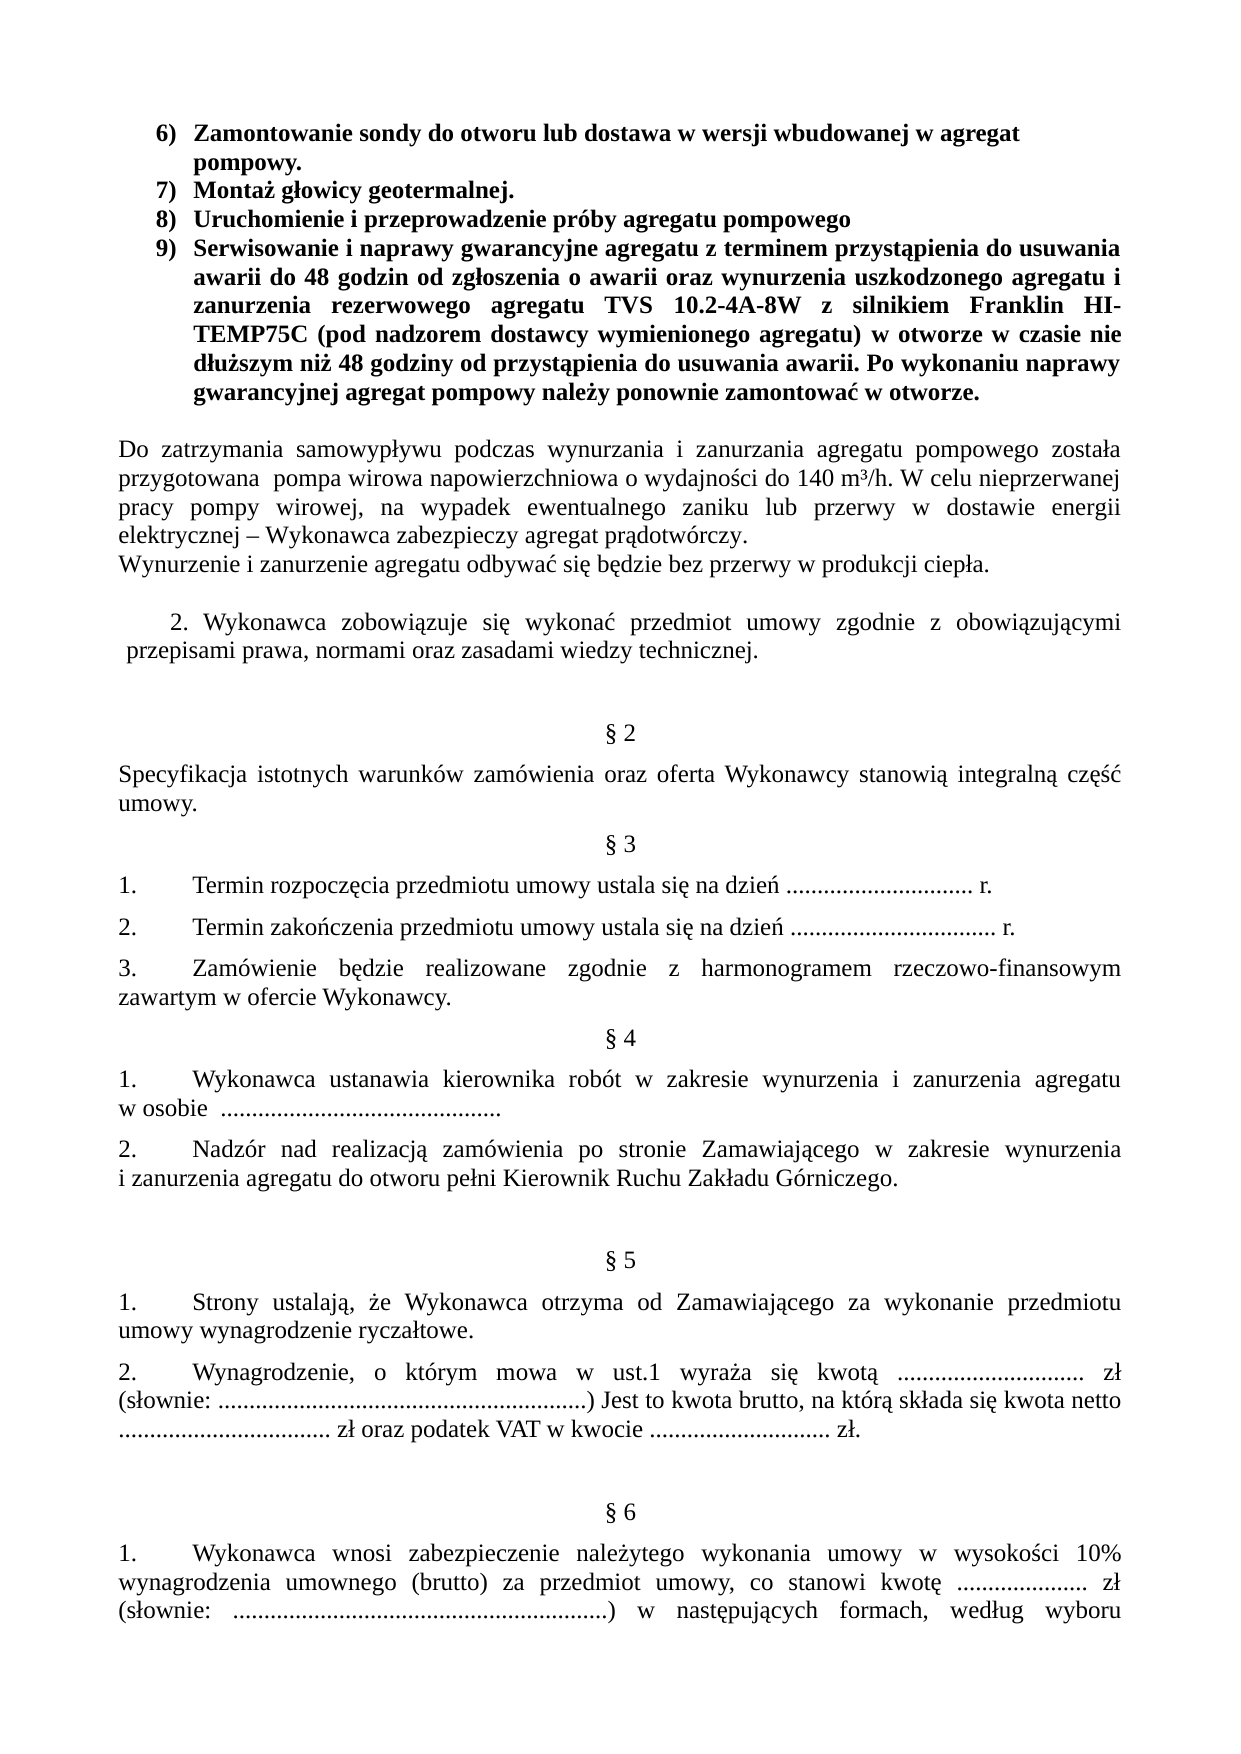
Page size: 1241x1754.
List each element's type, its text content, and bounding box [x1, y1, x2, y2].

list Zamontowanie sondy do otworu lub dostawa w wersji wbudowanej w agregat pompowy. [156, 118, 1122, 176]
list Zamówienie będzie realizowane zgodnie z harmonogramem rzeczowo-finansowym zawartym w ofercie Wykonawcy. [118, 953, 1122, 1011]
list Nadzór nad realizacją zamówienia po stronie Zamawiającego w zakresie wynurzenia i zanurzenia agregatu do otworu pełni Kierownik Ruchu Zakładu Górniczego. [118, 1134, 1122, 1192]
list Termin zakończenia przedmiotu umowy ustala się na dzień ................................. r. [118, 912, 1122, 941]
text § 5 [118, 1246, 1122, 1274]
list Montaż głowicy geotermalnej. [156, 176, 1122, 204]
list Uruchomienie i przeprowadzenie próby agregatu pompowego [156, 204, 1122, 233]
text Do zatrzymania samowypływu podczas wynurzania i zanurzania agregatu pompowego została przygotowana pompa wirowa napowierzchniowa o wydajności do 140 m³/h. W celu nieprzerwanej pracy pompy wirowej, na wypadek ewentualnego zaniku lub przerwy w dostawie energii elektrycznej – Wykonawca zabezpieczy agregat prądotwórczy. [118, 434, 1122, 549]
text § 2 [118, 718, 1122, 747]
list Wykonawca ustanawia kierownika robót w zakresie wynurzenia i zanurzenia agregatu w osobie ............................................. [118, 1064, 1122, 1122]
text Specyfikacja istotnych warunków zamówienia oraz oferta Wykonawcy stanowią integralną część umowy. [118, 759, 1122, 817]
text Wynurzenie i zanurzenie agregatu odbywać się będzie bez przerwy w produkcji ciepła. [118, 549, 1122, 578]
list Termin rozpoczęcia przedmiotu umowy ustala się na dzień .............................. r. [118, 871, 1122, 899]
list Wynagrodzenie, o którym mowa w ust.1 wyraża się kwotą .............................. zł (słownie: ...........................................................) Jest to kwota brutto, na którą składa się kwota netto .................................. zł oraz podatek VAT w kwocie ............................. zł. [118, 1357, 1122, 1443]
text § 3 [118, 829, 1122, 858]
list Wykonawca wnosi zabezpieczenie należytego wykonania umowy w wysokości 10% wynagrodzenia umownego (brutto) za przedmiot umowy, co stanowi kwotę ..................... zł (słownie: ............................................................) w następujących formach, według wyboru [118, 1538, 1122, 1624]
list Strony ustalają, że Wykonawca otrzyma od Zamawiającego za wykonanie przedmiotu umowy wynagrodzenie ryczałtowe. [118, 1287, 1122, 1344]
text 2. Wykonawca zobowiązuje się wykonać przedmiot umowy zgodnie z obowiązującymi przepisami prawa, normami oraz zasadami wiedzy technicznej. [126, 607, 1122, 664]
text § 6 [118, 1497, 1122, 1526]
text § 4 [118, 1023, 1122, 1052]
list Serwisowanie i naprawy gwarancyjne agregatu z terminem przystąpienia do usuwania awarii do 48 godzin od zgłoszenia o awarii oraz wynurzenia uszkodzonego agregatu i zanurzenia rezerwowego agregatu TVS 10.2-4A-8W z silnikiem Franklin HI-TEMP75C (pod nadzorem dostawcy wymienionego agregatu) w otworze w czasie nie dłuższym niż 48 godziny od przystąpienia do usuwania awarii. Po wykonaniu naprawy gwarancyjnej agregat pompowy należy ponownie zamontować w otworze. [156, 233, 1122, 406]
